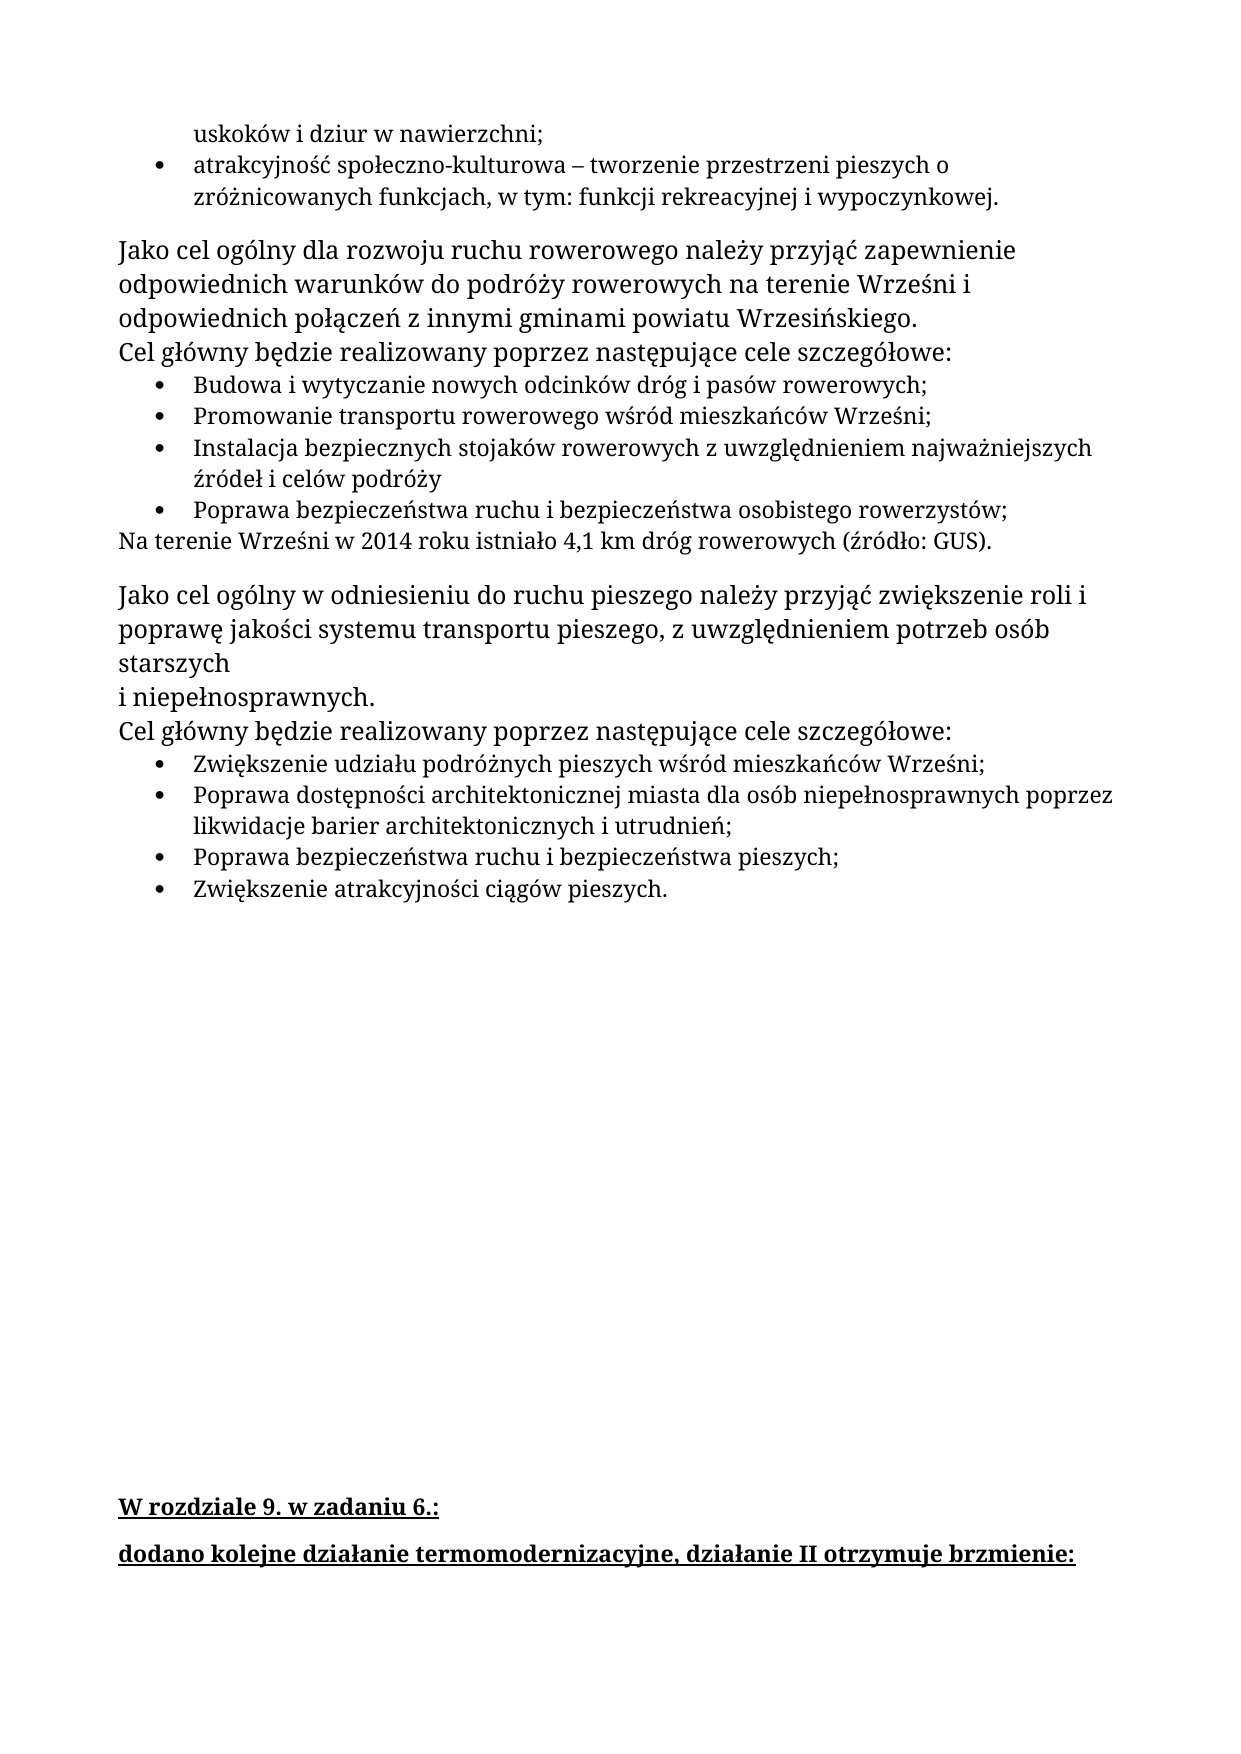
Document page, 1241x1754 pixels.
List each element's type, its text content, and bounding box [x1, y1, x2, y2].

list Poprawa bezpieczeństwa ruchu i bezpieczeństwa osobistego rowerzystów; [156, 494, 1122, 525]
list Promowanie transportu rowerowego wśród mieszkańców Wrześni; [156, 400, 1122, 431]
list Budowa i wytyczanie nowych odcinków dróg i pasów rowerowych; [156, 369, 1122, 400]
list atrakcyjność społeczno-kulturowa – tworzenie przestrzeni pieszych o zróżnicowanych funkcjach, w tym: funkcji rekreacyjnej i wypoczynkowej. [156, 149, 1122, 212]
text W rozdziale 9. w zadaniu 6.: [118, 1491, 1122, 1522]
text dodano kolejne działanie termomodernizacyjne, działanie II otrzymuje brzmienie: [118, 1538, 1122, 1569]
list Zwiększenie atrakcyjności ciągów pieszych. [156, 873, 1122, 904]
text Cel główny będzie realizowany poprzez następujące cele szczegółowe: [118, 713, 1122, 748]
text Jako cel ogólny dla rozwoju ruchu rowerowego należy przyjąć zapewnienie odpowiednich warunków do podróży rowerowych na terenie Wrześni i odpowiednich połączeń z innymi gminami powiatu Wrzesińskiego. [118, 233, 1122, 335]
text Jako cel ogólny w odniesieniu do ruchu pieszego należy przyjąć zwiększenie roli i poprawę jakości systemu transportu pieszego, z uwzględnieniem potrzeb osób starszych i niepełnosprawnych. [118, 577, 1122, 713]
text Cel główny będzie realizowany poprzez następujące cele szczegółowe: [118, 335, 1122, 369]
list Poprawa bezpieczeństwa ruchu i bezpieczeństwa pieszych; [156, 841, 1122, 873]
list uskoków i dziur w nawierzchni; [156, 118, 1122, 149]
list Zwiększenie udziału podróżnych pieszych wśród mieszkańców Wrześni; [156, 748, 1122, 779]
list Poprawa dostępności architektonicznej miasta dla osób niepełnosprawnych poprzez likwidacje barier architektonicznych i utrudnień; [156, 779, 1122, 841]
list Instalacja bezpiecznych stojaków rowerowych z uwzględnieniem najważniejszych źródeł i celów podróży [156, 431, 1122, 494]
list Na terenie Wrześni w 2014 roku istniało 4,1 km dróg rowerowych (źródło: GUS). [118, 525, 1122, 556]
